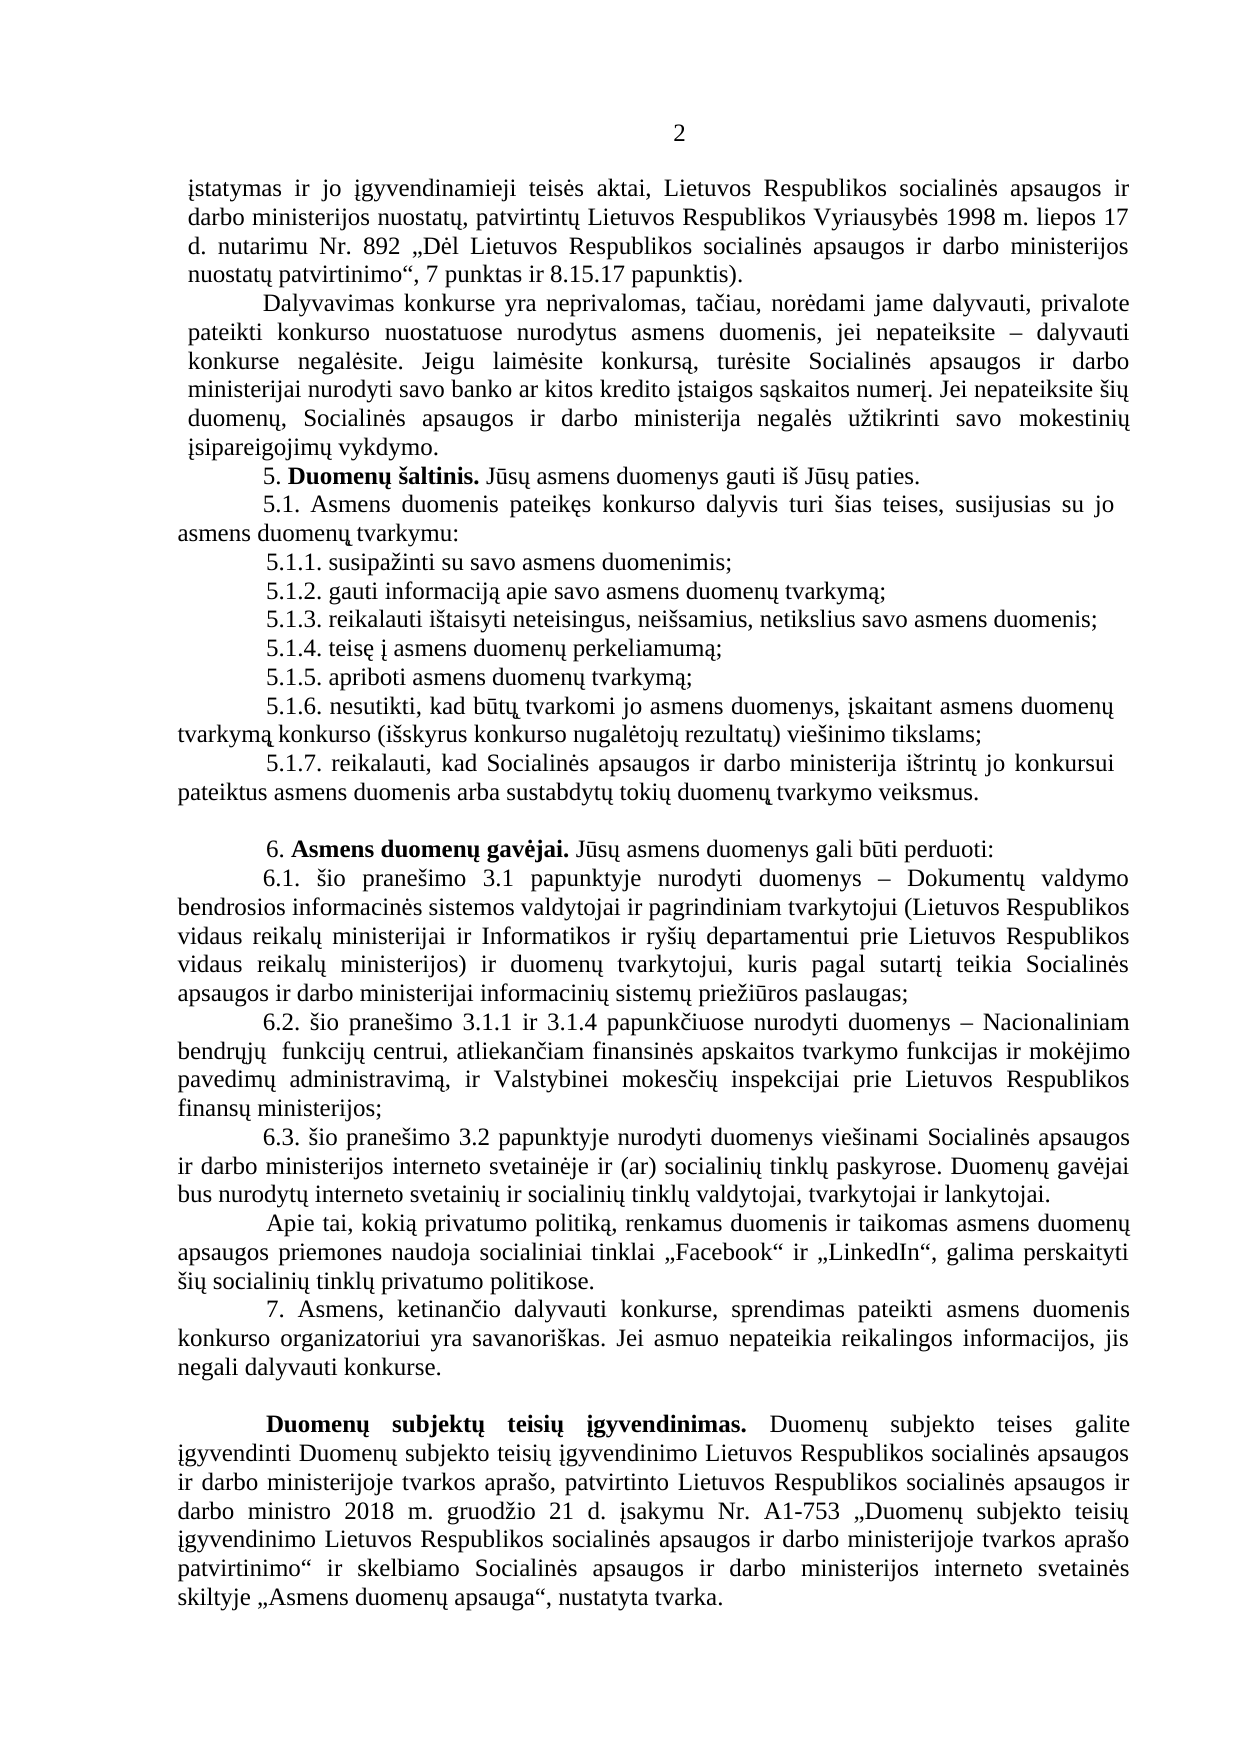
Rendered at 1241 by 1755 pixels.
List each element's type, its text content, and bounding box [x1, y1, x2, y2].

text 5. Duomenų šaltinis. Jūsų asmens duomenys gauti iš Jūsų paties. [263, 461, 1130, 489]
text 5.1.3. reikalauti ištaisyti neteisingus, neišsamius, netikslius savo asmens duomenis; [177, 604, 1115, 633]
text Apie tai, kokią privatumo politiką, renkamus duomenis ir taikomas asmens duomenų apsaugos priemones naudoja socialiniai tinklai „Facebook“ ir „LinkedIn“, galima perskaityti šių socialinių tinklų privatumo politikose. [177, 1208, 1130, 1294]
text 6. Asmens duomenų gavėjai. Jūsų asmens duomenys gali būti perduoti: [177, 834, 1115, 863]
text Duomenų subjektų teisių įgyvendinimas. Duomenų subjekto teises galite įgyvendinti Duomenų subjekto teisių įgyvendinimo Lietuvos Respublikos socialinės apsaugos ir darbo ministerijoje tvarkos aprašo, patvirtinto Lietuvos Respublikos socialinės apsaugos ir darbo ministro 2018 m. gruodžio 21 d. įsakymu Nr. A1-753 „Duomenų subjekto teisių įgyvendinimo Lietuvos Respublikos socialinės apsaugos ir darbo ministerijoje tvarkos aprašo patvirtinimo“ ir skelbiamo Socialinės apsaugos ir darbo ministerijos interneto svetainės skiltyje „Asmens duomenų apsauga“, nustatyta tvarka. [177, 1409, 1130, 1611]
text 5.1.2. gauti informaciją apie savo asmens duomenų tvarkymą; [266, 576, 1115, 604]
text 5.1.1. susipažinti su savo asmens duomenimis; [266, 547, 1115, 576]
text 5.1.6. nesutikti, kad būtų̨ tvarkomi jo asmens duomenys, įskaitant asmens duomenų tvarkymą̨ konkurso (išskyrus konkurso nugalėtojų rezultatų) viešinimo tikslams; [177, 691, 1115, 748]
text 5.1. Asmens duomenis pateikęs konkurso dalyvis turi šias teises, susijusias su jo asmens duomenų̨ tvarkymu: [177, 489, 1115, 547]
text 6.3. šio pranešimo 3.2 papunktyje nurodyti duomenys viešinami Socialinės apsaugos ir darbo ministerijos interneto svetainėje ir (ar) socialinių tinklų paskyrose. Duomenų gavėjai bus nurodytų interneto svetainių ir socialinių tinklų valdytojai, tvarkytojai ir lankytojai. [177, 1122, 1130, 1208]
text 7. Asmens, ketinančio dalyvauti konkurse, sprendimas pateikti asmens duomenis konkurso organizatoriui yra savanoriškas. Jei asmuo nepateikia reikalingos informacijos, jis negali dalyvauti konkurse. [177, 1294, 1130, 1381]
text 6.2. šio pranešimo 3.1.1 ir 3.1.4 papunkčiuose nurodyti duomenys – Nacionaliniam bendrųjų funkcijų centrui, atliekančiam finansinės apskaitos tvarkymo funkcijas ir mokėjimo pavedimų administravimą, ir Valstybinei mokesčių inspekcijai prie Lietuvos Respublikos finansų ministerijos; [177, 1007, 1130, 1122]
text 5.1.4. teisę į asmens duomenų perkeliamumą; [177, 633, 1115, 662]
text Dalyvavimas konkurse yra neprivalomas, tačiau, norėdami jame dalyvauti, privalote pateikti konkurso nuostatuose nurodytus asmens duomenis, jei nepateiksite – dalyvauti konkurse negalėsite. Jeigu laimėsite konkursą, turėsite Socialinės apsaugos ir darbo ministerijai nurodyti savo banko ar kitos kredito įstaigos sąskaitos numerį. Jei nepateiksite šių duomenų, Socialinės apsaugos ir darbo ministerija negalės užtikrinti savo mokestinių įsipareigojimų vykdymo. [188, 288, 1130, 461]
text 6.1. šio pranešimo 3.1 papunktyje nurodyti duomenys – Dokumentų valdymo bendrosios informacinės sistemos valdytojai ir pagrindiniam tvarkytojui (Lietuvos Respublikos vidaus reikalų ministerijai ir Informatikos ir ryšių departamentui prie Lietuvos Respublikos vidaus reikalų ministerijos) ir duomenų tvarkytojui, kuris pagal sutartį teikia Socialinės apsaugos ir darbo ministerijai informacinių sistemų priežiūros paslaugas; [177, 863, 1130, 1007]
text 5.1.5. apriboti asmens duomenų tvarkymą; [177, 662, 1115, 691]
text įstatymas ir jo įgyvendinamieji teisės aktai, Lietuvos Respublikos socialinės apsaugos ir darbo ministerijos nuostatų, patvirtintų Lietuvos Respublikos Vyriausybės 1998 m. liepos 17 d. nutarimu Nr. 892 „Dėl Lietuvos Respublikos socialinės apsaugos ir darbo ministerijos nuostatų patvirtinimo“, 7 punktas ir 8.15.17 papunktis). [188, 173, 1130, 288]
text 5.1.7. reikalauti, kad Socialinės apsaugos ir darbo ministerija ištrintų jo konkursui pateiktus asmens duomenis arba sustabdytų tokių duomenų̨ tvarkymo veiksmus. [177, 748, 1115, 806]
